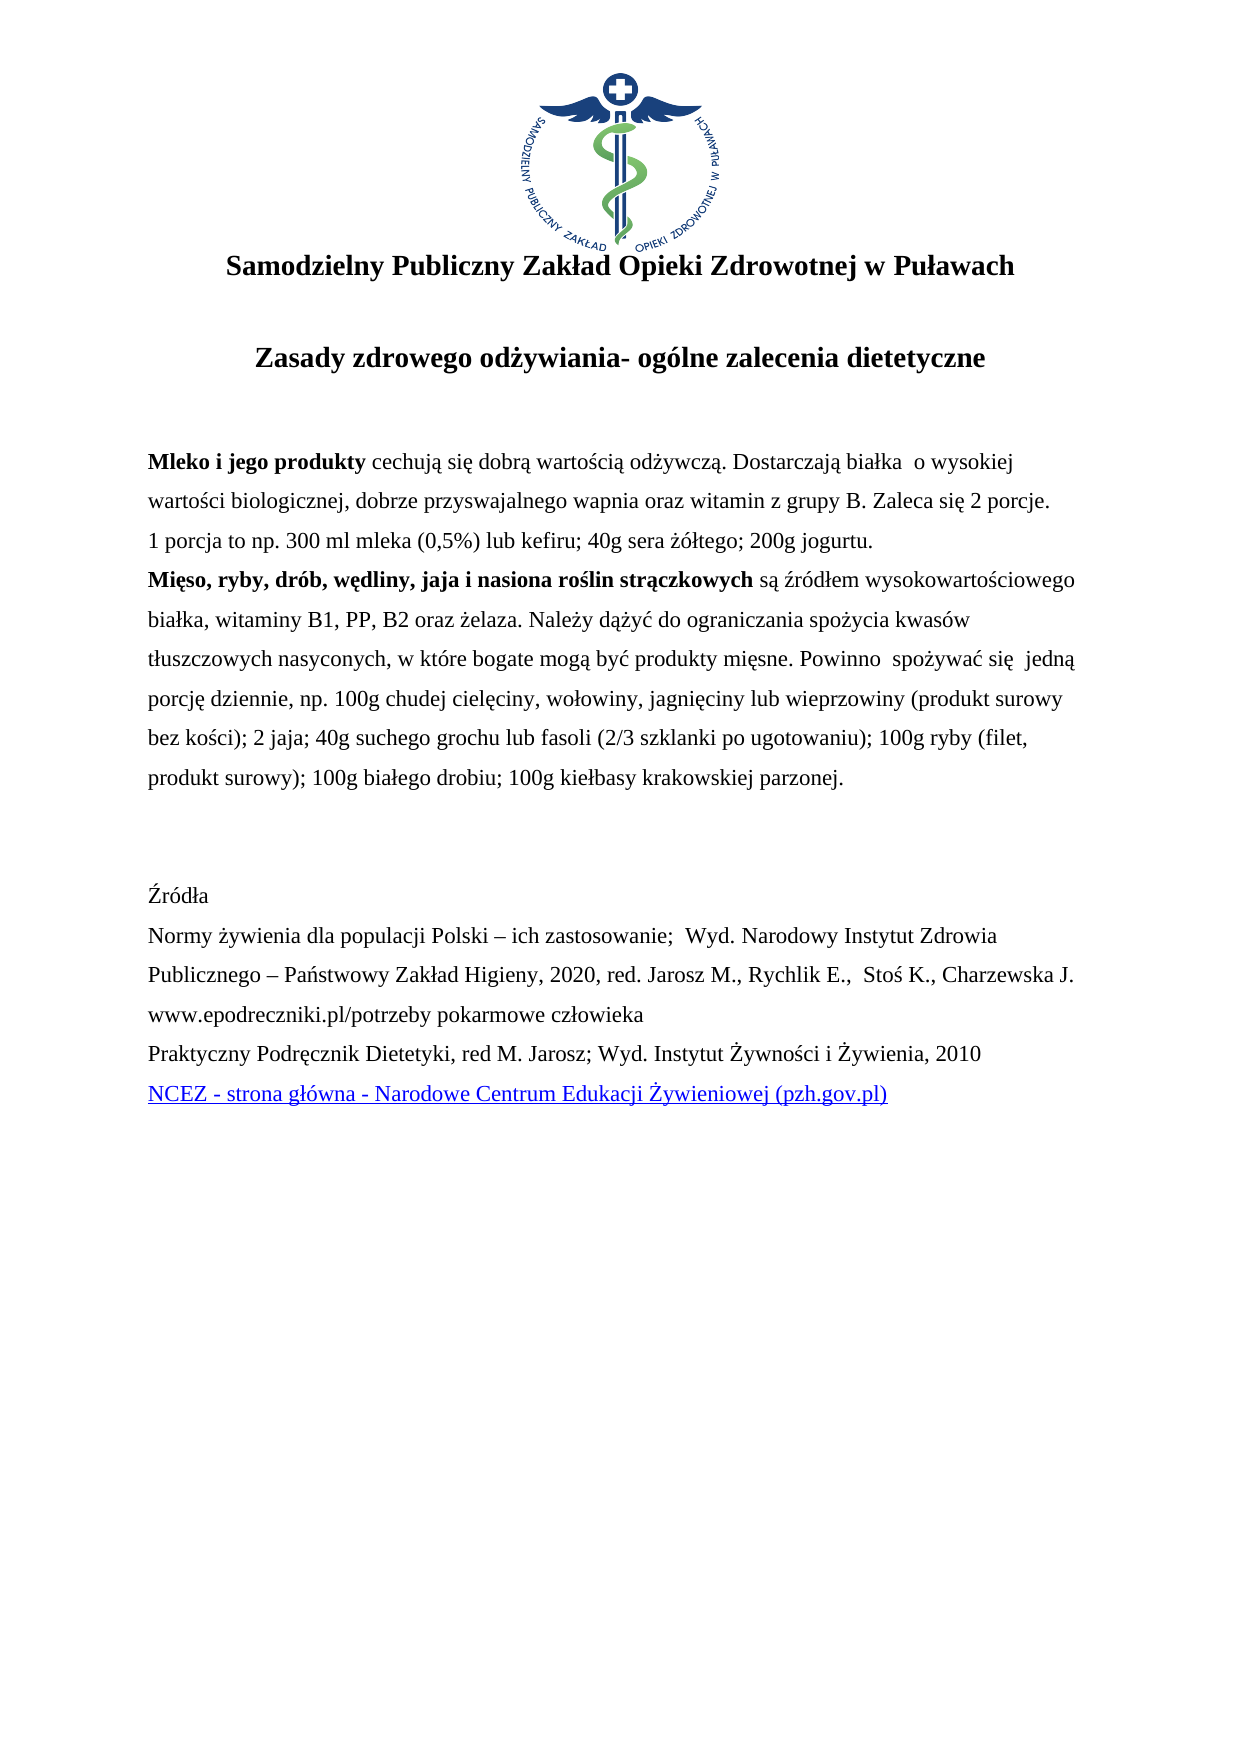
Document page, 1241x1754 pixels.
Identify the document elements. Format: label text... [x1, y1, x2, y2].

picture [521, 73, 719, 252]
text Źródła [148, 882, 1093, 909]
text Mleko i jego produkty cechują się dobrą wartością odżywczą. Dostarczają białka o wysokiej wartości biologicznej, dobrze przyswajalnego wapnia oraz witamin z grupy B. Zaleca się 2 porcje. [148, 448, 1093, 514]
text Praktyczny Podręcznik Dietetyki, red M. Jarosz; Wyd. Instytut Żywności i Żywienia, 2010 [148, 1040, 1093, 1067]
text Normy żywienia dla populacji Polski – ich zastosowanie; Wyd. Narodowy Instytut Zdrowia Publicznego – Państwowy Zakład Higieny, 2020, red. Jarosz M., Rychlik E., Stoś K., Charzewska J. [148, 922, 1093, 988]
text 1 porcja to np. 300 ml mleka (0,5%) lub kefiru; 40g sera żółtego; 200g jogurtu. [148, 527, 1093, 553]
text www.epodreczniki.pl/potrzeby pokarmowe człowieka [148, 1001, 1093, 1027]
text Mięso, ryby, drób, wędliny, jaja i nasiona roślin strączkowych są źródłem wysokowartościowego białka, witaminy B1, PP, B2 oraz żelaza. Należy dążyć do ograniczania spożycia kwasów tłuszczowych nasyconych, w które bogate mogą być produkty mięsne. Powinno spożywać się jedną porcję dziennie, np. 100g chudej cielęciny, wołowiny, jagnięciny lub wieprzowiny (produkt surowy bez kości); 2 jaja; 40g suchego grochu lub fasoli (2/3 szklanki po ugotowaniu); 100g ryby (filet, produkt surowy); 100g białego drobiu; 100g kiełbasy krakowskiej parzonej. [148, 566, 1093, 790]
text NCEZ - strona główna - Narodowe Centrum Edukacji Żywieniowej (pzh.gov.pl) [148, 1080, 1093, 1106]
